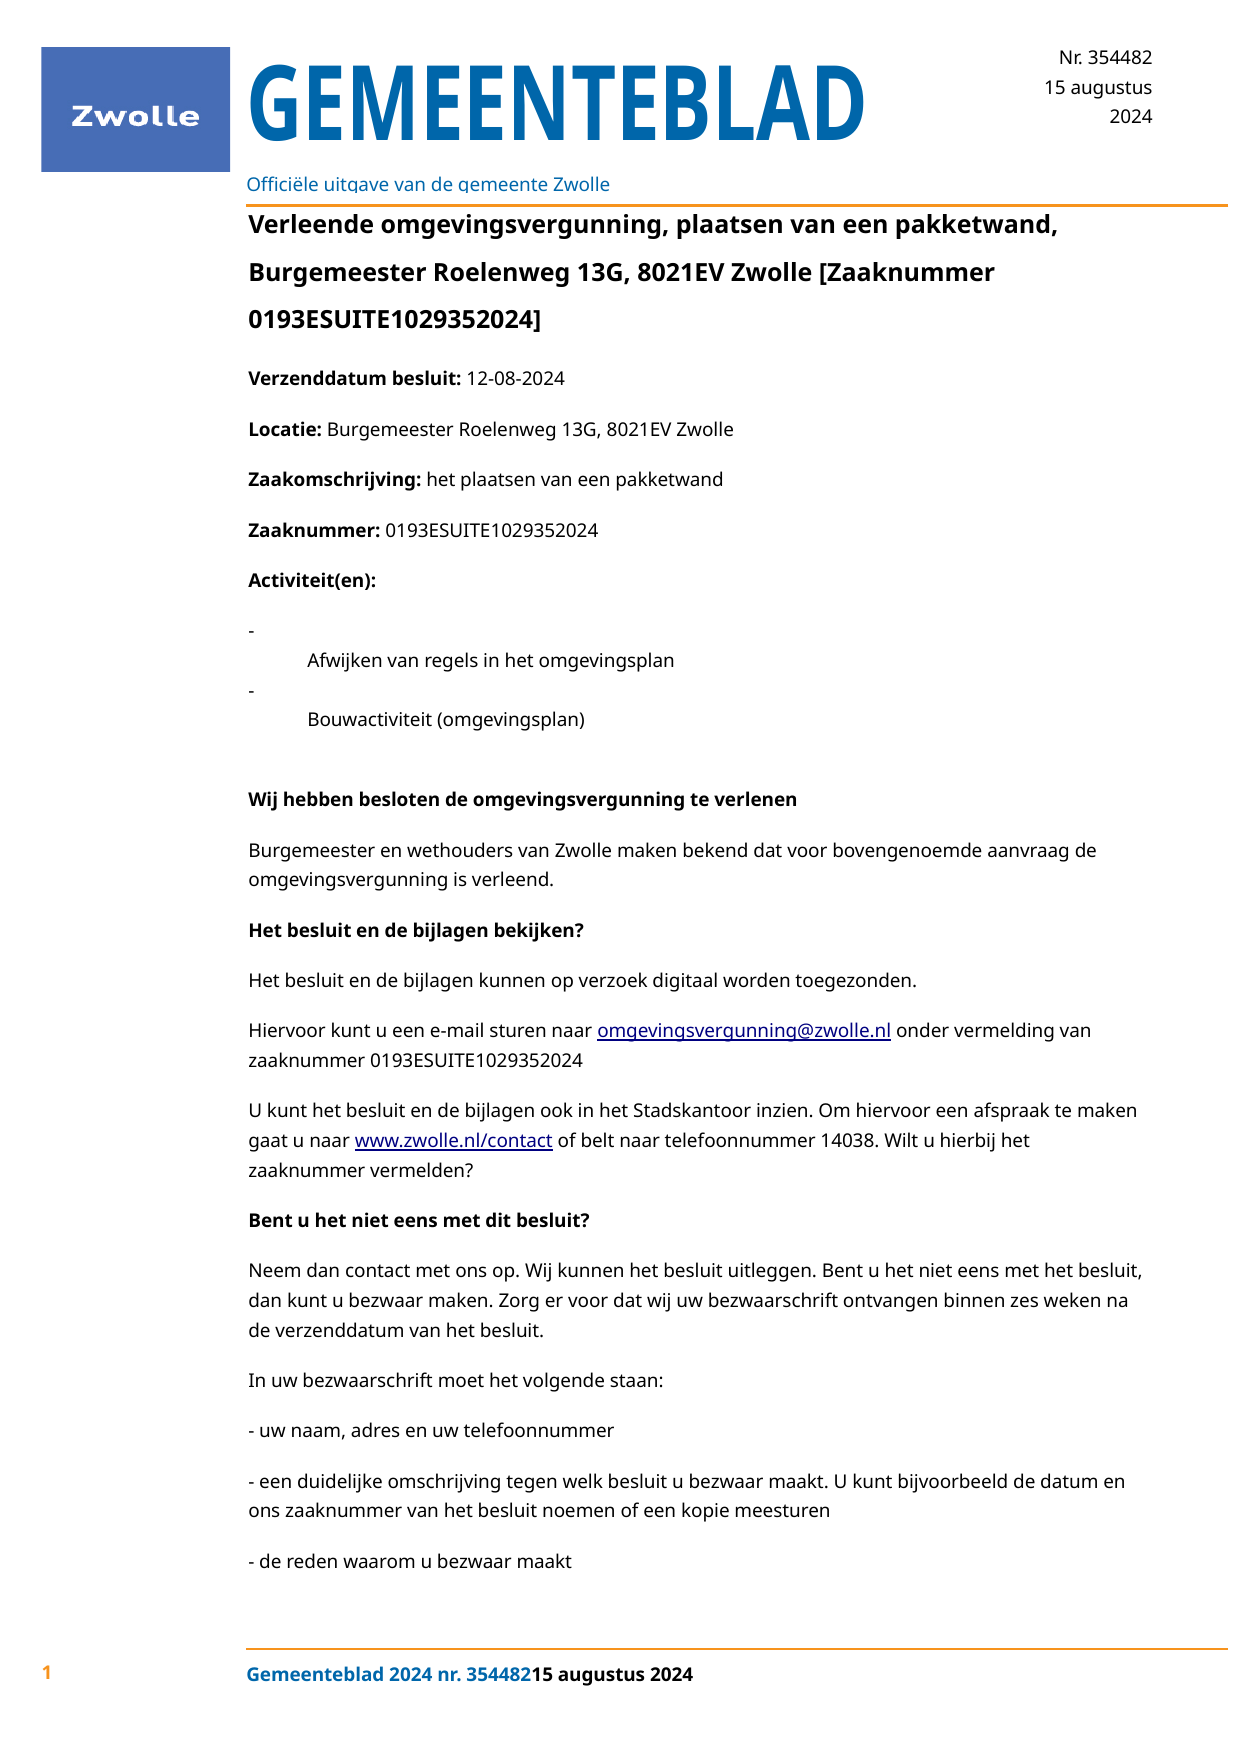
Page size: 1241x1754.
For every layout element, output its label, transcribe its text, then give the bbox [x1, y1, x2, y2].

text Het besluit en de bijlagen kunnen op verzoek digitaal worden toegezonden. [248, 967, 1152, 993]
text Activiteit(en): [248, 567, 1152, 593]
text - de reden waarom u bezwaar maakt [248, 1548, 1152, 1574]
text In uw bezwaarschrift moet het volgende staan: [248, 1367, 1152, 1393]
text Zaakomschrijving: het plaatsen van een pakketwand [248, 466, 1152, 492]
text Wij hebben besloten de omgevingsvergunning te verlenen [248, 786, 1152, 812]
text Het besluit en de bijlagen bekijken? [248, 917, 1152, 942]
list Afwijken van regels in het omgevingsplan [248, 647, 1152, 673]
text Verleende omgevingsvergunning, plaatsen van een pakketwand, Burgemeester Roelenweg 13G, 8021EV Zwolle [Zaaknummer 0193ESUITE1029352024] [248, 207, 1152, 336]
list Bouwactiviteit (omgevingsplan) [248, 706, 1152, 732]
text U kunt het besluit en de bijlagen ook in het Stadskantoor inzien. Om hiervoor een afspraak te maken gaat u naar www.zwolle.nl/contact of belt naar telefoonnummer 14038. Wilt u hierbij het zaaknummer vermelden? [248, 1098, 1152, 1182]
text Locatie: Burgemeester Roelenweg 13G, 8021EV Zwolle [248, 416, 1152, 442]
text Bent u het niet eens met dit besluit? [248, 1207, 1152, 1233]
picture [41, 47, 231, 172]
text Verzenddatum besluit: 12-08-2024 [248, 366, 1152, 391]
text - uw naam, adres en uw telefoonnummer [248, 1418, 1152, 1443]
text - een duidelijke omschrijving tegen welk besluit u bezwaar maakt. U kunt bijvoorbeeld de datum en ons zaaknummer van het besluit noemen of een kopie meesturen [248, 1468, 1152, 1523]
text Zaaknummer: 0193ESUITE1029352024 [248, 517, 1152, 542]
text Neem dan contact met ons op. Wij kunnen het besluit uitleggen. Bent u het niet eens met het besluit, dan kunt u bezwaar maken. Zorg er voor dat wij uw bezwaarschrift ontvangen binnen zes weken na de verzenddatum van het besluit. [248, 1258, 1152, 1342]
text Burgemeester en wethouders van Zwolle maken bekend dat voor bovengenoemde aanvraag de omgevingsvergunning is verleend. [248, 837, 1152, 892]
text Hiervoor kunt u een e-mail sturen naar omgevingsvergunning@zwolle.nl onder vermelding van zaaknummer 0193ESUITE1029352024 [248, 1018, 1152, 1073]
